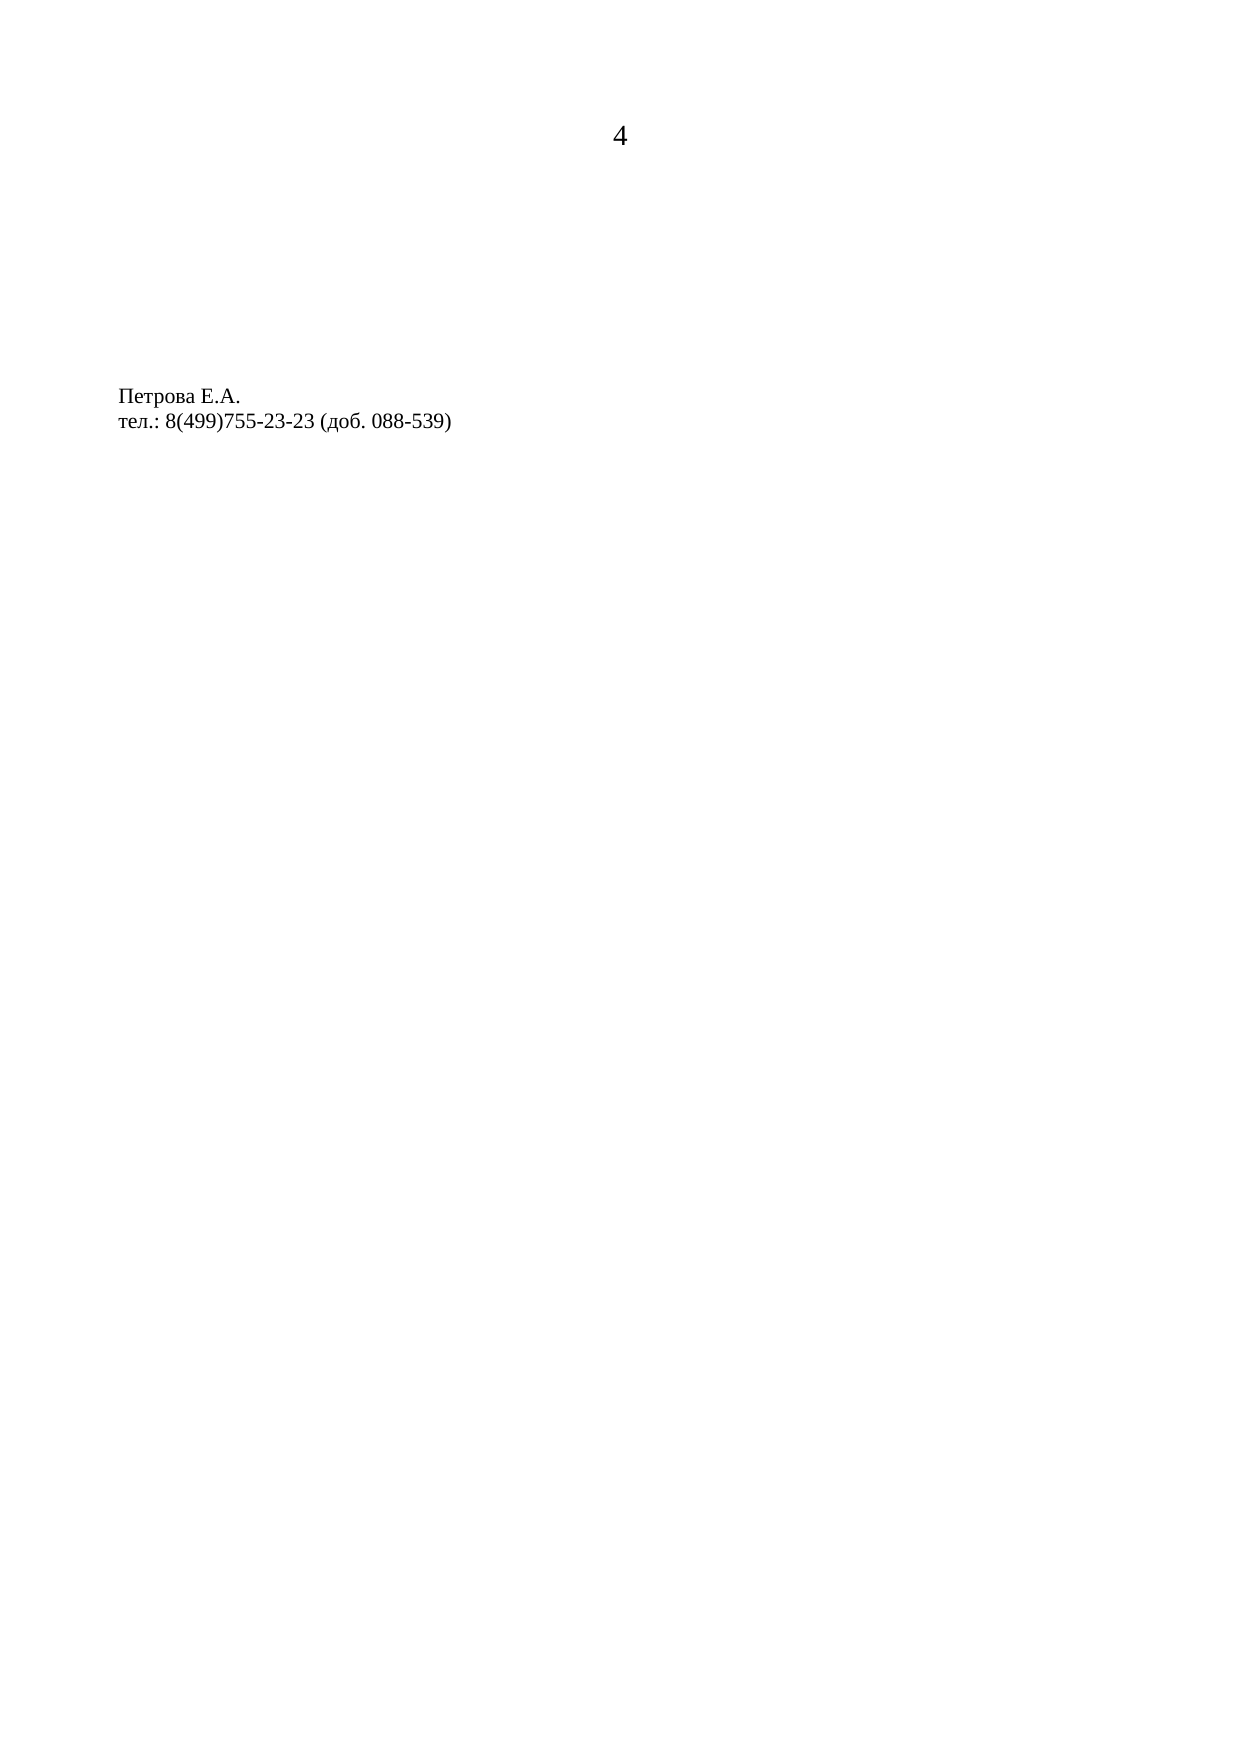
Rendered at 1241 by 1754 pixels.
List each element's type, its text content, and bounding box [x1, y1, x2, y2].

text тел.: 8(499)755-23-23 (доб. 088-539) [118, 408, 1122, 433]
text Петрова Е.А. [118, 383, 1122, 408]
